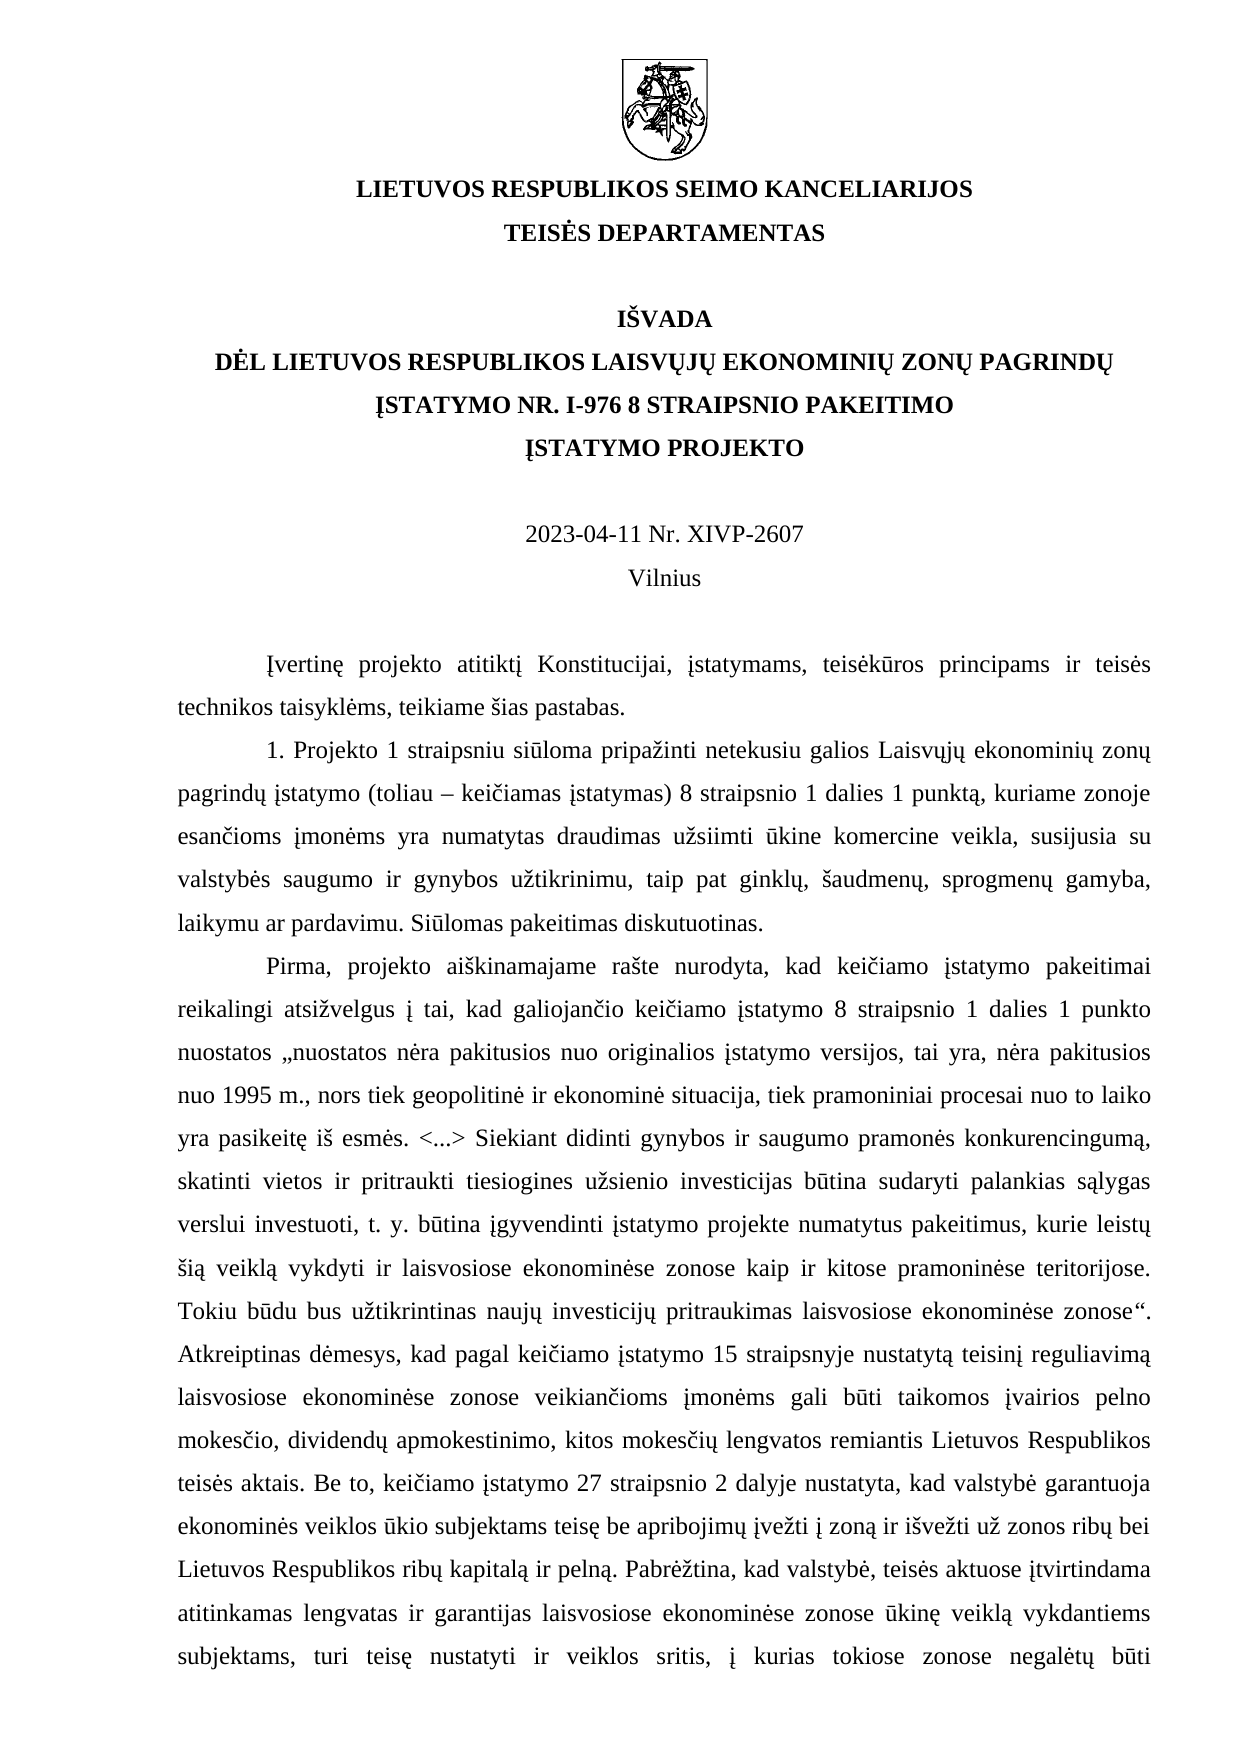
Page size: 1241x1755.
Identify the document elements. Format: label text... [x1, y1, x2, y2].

text Vilnius [177, 563, 1152, 591]
subtitle TEISĖS DEPARTAMENTAS [177, 218, 1152, 246]
text 1. Projekto 1 straipsniu siūloma pripažinti netekusiu galios Laisvųjų ekonominių zonų pagrindų įstatymo (toliau – keičiamas įstatymas) 8 straipsnio 1 dalies 1 punktą, kuriame zonoje esančioms įmonėms yra numatytas draudimas užsiimti ūkine komercine veikla, susijusia su valstybės saugumo ir gynybos užtikrinimu, taip pat ginklų, šaudmenų, sprogmenų gamyba, laikymu ar pardavimu. Siūlomas pakeitimas diskutuotinas. [177, 735, 1152, 936]
text 2023-04-11 Nr. XIVP-2607 [177, 519, 1152, 548]
text Pirma, projekto aiškinamajame rašte nurodyta, kad keičiamo įstatymo pakeitimai reikalingi atsižvelgus į tai, kad galiojančio keičiamo įstatymo 8 straipsnio 1 dalies 1 punkto nuostatos „nuostatos nėra pakitusios nuo originalios įstatymo versijos, tai yra, nėra pakitusios nuo 1995 m., nors tiek geopolitinė ir ekonominė situacija, tiek pramoniniai procesai nuo to laiko yra pasikeitę iš esmės. <...> Siekiant didinti gynybos ir saugumo pramonės konkurencingumą, skatinti vietos ir pritraukti tiesiogines užsienio investicijas būtina sudaryti palankias sąlygas verslui investuoti, t. y. būtina įgyvendinti įstatymo projekte numatytus pakeitimus, kurie leistų šią veiklą vykdyti ir laisvosiose ekonominėse zonose kaip ir kitose pramoninėse teritorijose. Tokiu būdu bus užtikrintinas naujų investicijų pritraukimas laisvosiose ekonominėse zonose“. Atkreiptinas dėmesys, kad pagal keičiamo įstatymo 15 straipsnyje nustatytą teisinį reguliavimą laisvosiose ekonominėse zonose veikiančioms įmonėms gali būti taikomos įvairios pelno mokesčio, dividendų apmokestinimo, kitos mokesčių lengvatos remiantis Lietuvos Respublikos teisės aktais. Be to, keičiamo įstatymo 27 straipsnio 2 dalyje nustatyta, kad valstybė garantuoja ekonominės veiklos ūkio subjektams teisę be apribojimų įvežti į zoną ir išvežti už zonos ribų bei Lietuvos Respublikos ribų kapitalą ir pelną. Pabrėžtina, kad valstybė, teisės aktuose įtvirtindama atitinkamas lengvatas ir garantijas laisvosiose ekonominėse zonose ūkinę veiklą vykdantiems subjektams, turi teisę nustatyti ir veiklos sritis, į kurias tokiose zonose negalėtų būti [177, 951, 1152, 1669]
text Įvertinę projekto atitiktį Konstitucijai, įstatymams, teisėkūros principams ir teisės technikos taisyklėms, teikiame šias pastabas. [177, 649, 1152, 721]
text ĮSTATYMO PROJEKTO [177, 433, 1152, 462]
text IŠVADA [177, 304, 1152, 333]
text LIETUVOS RESPUBLIKOS SEIMO KANCELIARIJOS [177, 174, 1152, 203]
text DĖL LIETUVOS RESPUBLIKOS LAISVŲJŲ EKONOMINIŲ ZONŲ PAGRINDŲ ĮSTATYMO NR. I-976 8 STRAIPSNIO PAKEITIMO [177, 347, 1152, 419]
